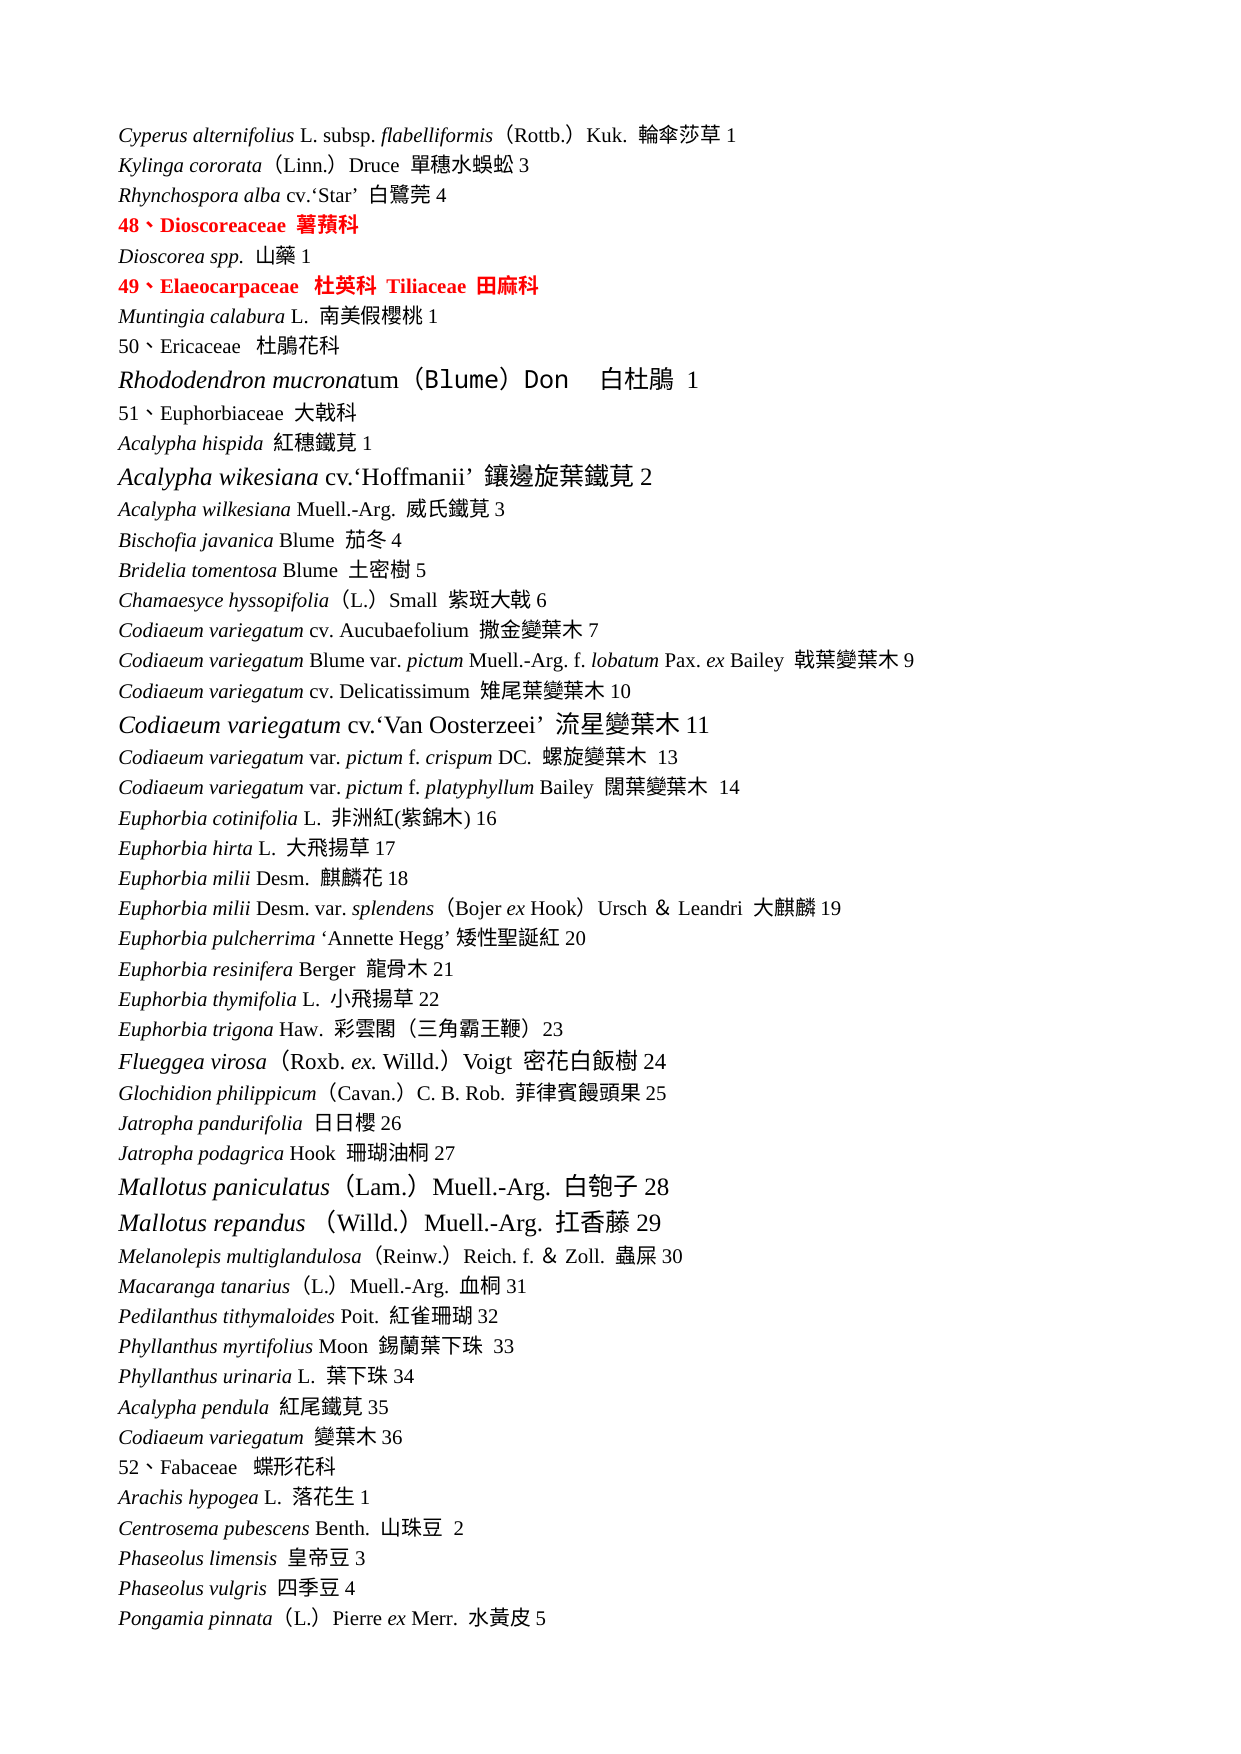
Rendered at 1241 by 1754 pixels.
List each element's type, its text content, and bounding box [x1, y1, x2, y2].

text Acalypha pendula 紅尾鐵莧 35 [118, 1390, 1122, 1420]
text Euphorbia milii Desm. 麒麟花 18 [118, 861, 1122, 891]
text Bischofia javanica Blume 茄冬 4 [118, 523, 1122, 553]
text Dioscorea spp. 山藥1 [118, 239, 1122, 269]
text Euphorbia hirta L. 大飛揚草 17 [118, 831, 1122, 861]
text 48、Dioscoreaceae 薯蕷科 [118, 209, 1122, 239]
text Muntingia calabura L. 南美假櫻桃 1 [118, 299, 1122, 329]
text Acalypha hispida 紅穗鐵莧 1 [118, 426, 1122, 456]
text 52、Fabaceae 蝶形花科 [118, 1450, 1122, 1481]
text Melanolepis multiglandulosa（Reinw.）Reich. f. ＆ Zoll. 蟲屎 30 [118, 1239, 1122, 1269]
text Jatropha podagrica Hook 珊瑚油桐 27 [118, 1136, 1122, 1166]
text Chamaesyce hyssopifolia（L.）Small 紫斑大戟 6 [118, 583, 1122, 613]
text Mallotus paniculatus（Lam.）Muell.-Arg. 白匏子 28 [118, 1166, 1122, 1203]
text Codiaeum variegatum var. pictum f. platyphyllum Bailey 闊葉變葉木 14 [118, 771, 1122, 801]
text Bridelia tomentosa Blume 土密樹 5 [118, 553, 1122, 583]
text Phaseolus limensis 皇帝豆 3 [118, 1541, 1122, 1571]
text Euphorbia resinifera Berger 龍骨木 21 [118, 952, 1122, 982]
text 50、Ericaceae 杜鵑花科 [118, 329, 1122, 360]
text Glochidion philippicum（Cavan.）C. B. Rob. 菲律賓饅頭果 25 [118, 1076, 1122, 1106]
text Euphorbia cotinifolia L. 非洲紅(紫錦木) 16 [118, 801, 1122, 831]
text Jatropha pandurifolia 日日櫻 26 [118, 1106, 1122, 1136]
text Phyllanthus urinaria L. 葉下珠 34 [118, 1360, 1122, 1390]
text Pongamia pinnata（L.）Pierre ex Merr. 水黃皮 5 [118, 1601, 1122, 1632]
text Euphorbia pulcherrima ‘Annette Hegg’ 矮性聖誕紅 20 [118, 922, 1122, 952]
text Centrosema pubescens Benth. 山珠豆 2 [118, 1511, 1122, 1541]
text Euphorbia trigona Haw. 彩雲閣（三角霸王鞭）23 [118, 1012, 1122, 1042]
text 51、Euphorbiaceae 大戟科 [118, 396, 1122, 426]
text Mallotus repandus （Willd.）Muell.-Arg. 扛香藤 29 [118, 1203, 1122, 1239]
text Codiaeum variegatum Blume var. pictum Muell.-Arg. f. lobatum Pax. ex Bailey 戟葉變葉木 9 [118, 644, 1122, 674]
text Pedilanthus tithymaloides Poit. 紅雀珊瑚 32 [118, 1299, 1122, 1329]
text Phaseolus vulgris 四季豆 4 [118, 1571, 1122, 1601]
text Kylinga cororata（Linn.）Druce 單穗水蜈蚣 3 [118, 148, 1122, 178]
text Codiaeum variegatum cv.‘Van Oosterzeei’ 流星變葉木 11 [118, 704, 1122, 740]
text Acalypha wikesiana cv.‘Hoffmanii’ 鑲邊旋葉鐵莧 2 [118, 456, 1122, 493]
text Acalypha wilkesiana Muell.-Arg. 威氏鐵莧 3 [118, 493, 1122, 523]
text Phyllanthus myrtifolius Moon 錫蘭葉下珠 33 [118, 1329, 1122, 1360]
text 49、Elaeocarpaceae 杜英科 Tiliaceae 田麻科 [118, 269, 1122, 299]
text Euphorbia thymifolia L. 小飛揚草 22 [118, 982, 1122, 1012]
text Euphorbia milii Desm. var. splendens（Bojer ex Hook）Ursch ＆ Leandri 大麒麟 19 [118, 891, 1122, 922]
text Flueggea virosa（Roxb. ex. Willd.）Voigt 密花白飯樹 24 [118, 1042, 1122, 1076]
text Arachis hypogea L. 落花生 1 [118, 1481, 1122, 1511]
text Codiaeum variegatum var. pictum f. crispum DC. 螺旋變葉木 13 [118, 740, 1122, 771]
text Macaranga tanarius（L.）Muell.-Arg. 血桐 31 [118, 1269, 1122, 1299]
text Rhynchospora alba cv.‘Star’ 白鷺莞 4 [118, 178, 1122, 209]
text Codiaeum variegatum cv. Aucubaefolium 撒金變葉木 7 [118, 613, 1122, 644]
text Codiaeum variegatum cv. Delicatissimum 雉尾葉變葉木 10 [118, 674, 1122, 704]
text Rhododendron mucronatum（Blume）Don 白杜鵑 1 [118, 360, 1122, 396]
text Codiaeum variegatum 變葉木 36 [118, 1420, 1122, 1450]
text Cyperus alternifolius L. subsp. flabelliformis（Rottb.）Kuk. 輪傘莎草 1 [118, 118, 1122, 148]
